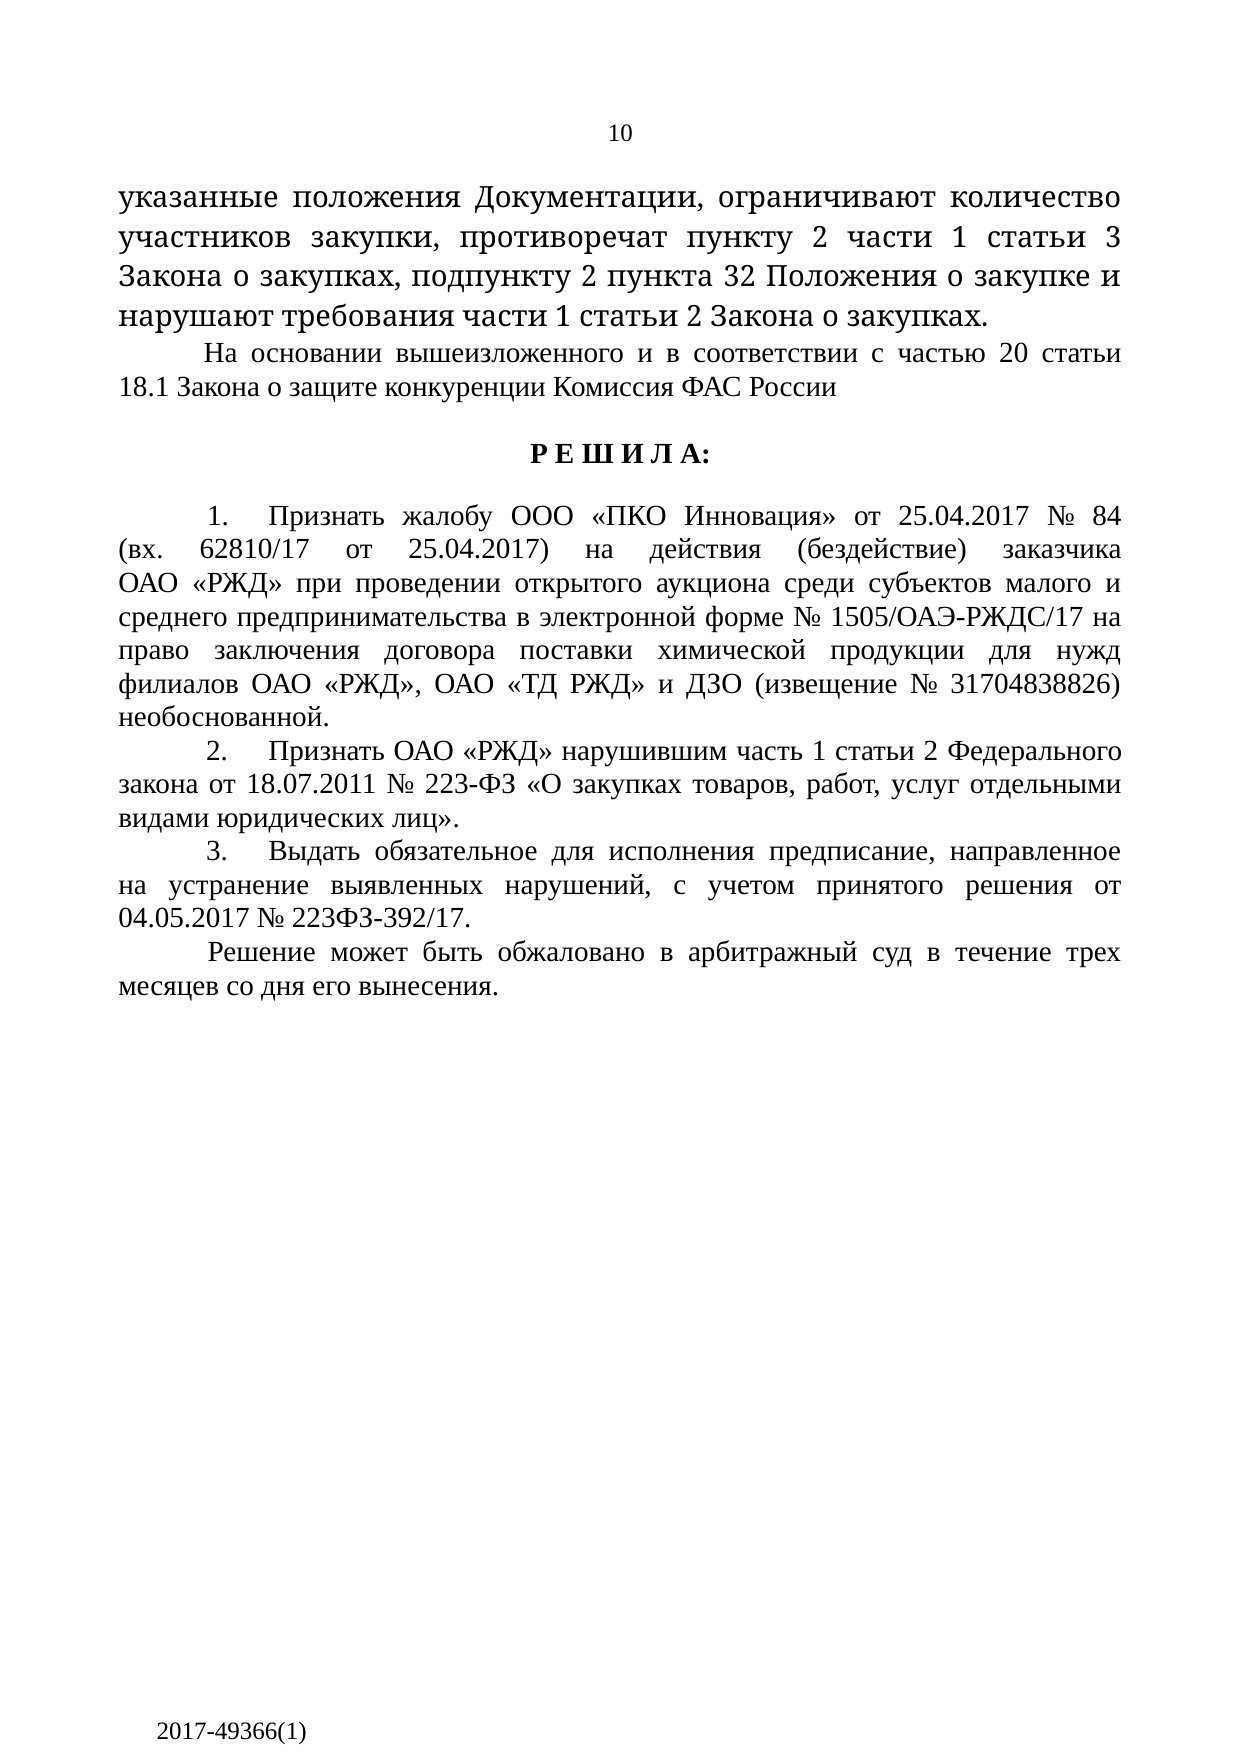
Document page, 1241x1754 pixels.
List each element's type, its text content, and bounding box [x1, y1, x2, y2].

list Признать жалобу ООО «ПКО Инновация» от 25.04.2017 № 84 (вх. 62810/17 от 25.04.2017) на действия (бездействие) заказчика ОАО «РЖД» при проведении открытого аукциона среди субъектов малого и среднего предпринимательства в электронной форме № 1505/ОАЭ-РЖДС/17 на право заключения договора поставки химической продукции для нужд филиалов ОАО «РЖД», ОАО «ТД РЖД» и ДЗО (извещение № 31704838826) необоснованной. [118, 498, 1122, 733]
text Решение может быть обжаловано в арбитражный суд в течение трех месяцев со дня его вынесения. [118, 934, 1122, 1001]
text указанные положения Документации, ограничивают количество участников закупки, противоречат пункту 2 части 1 статьи 3 Закона о закупках, подпункту 2 пункта 32 Положения о закупке и нарушают требования части 1 статьи 2 Закона о закупках. [118, 176, 1122, 335]
list Выдать обязательное для исполнения предписание, направленное на устранение выявленных нарушений, с учетом принятого решения от 04.05.2017 № 223ФЗ-392/17. [118, 833, 1122, 934]
text На основании вышеизложенного и в соответствии с частью 20 статьи 18.1 Закона о защите конкуренции Комиссия ФАС России [118, 335, 1122, 402]
list Признать ОАО «РЖД» нарушившим часть 1 статьи 2 Федерального закона от 18.07.2011 № 223-ФЗ «О закупках товаров, работ, услуг отдельными видами юридических лиц». [118, 733, 1122, 833]
text Р Е Ш И Л А: [118, 436, 1122, 469]
